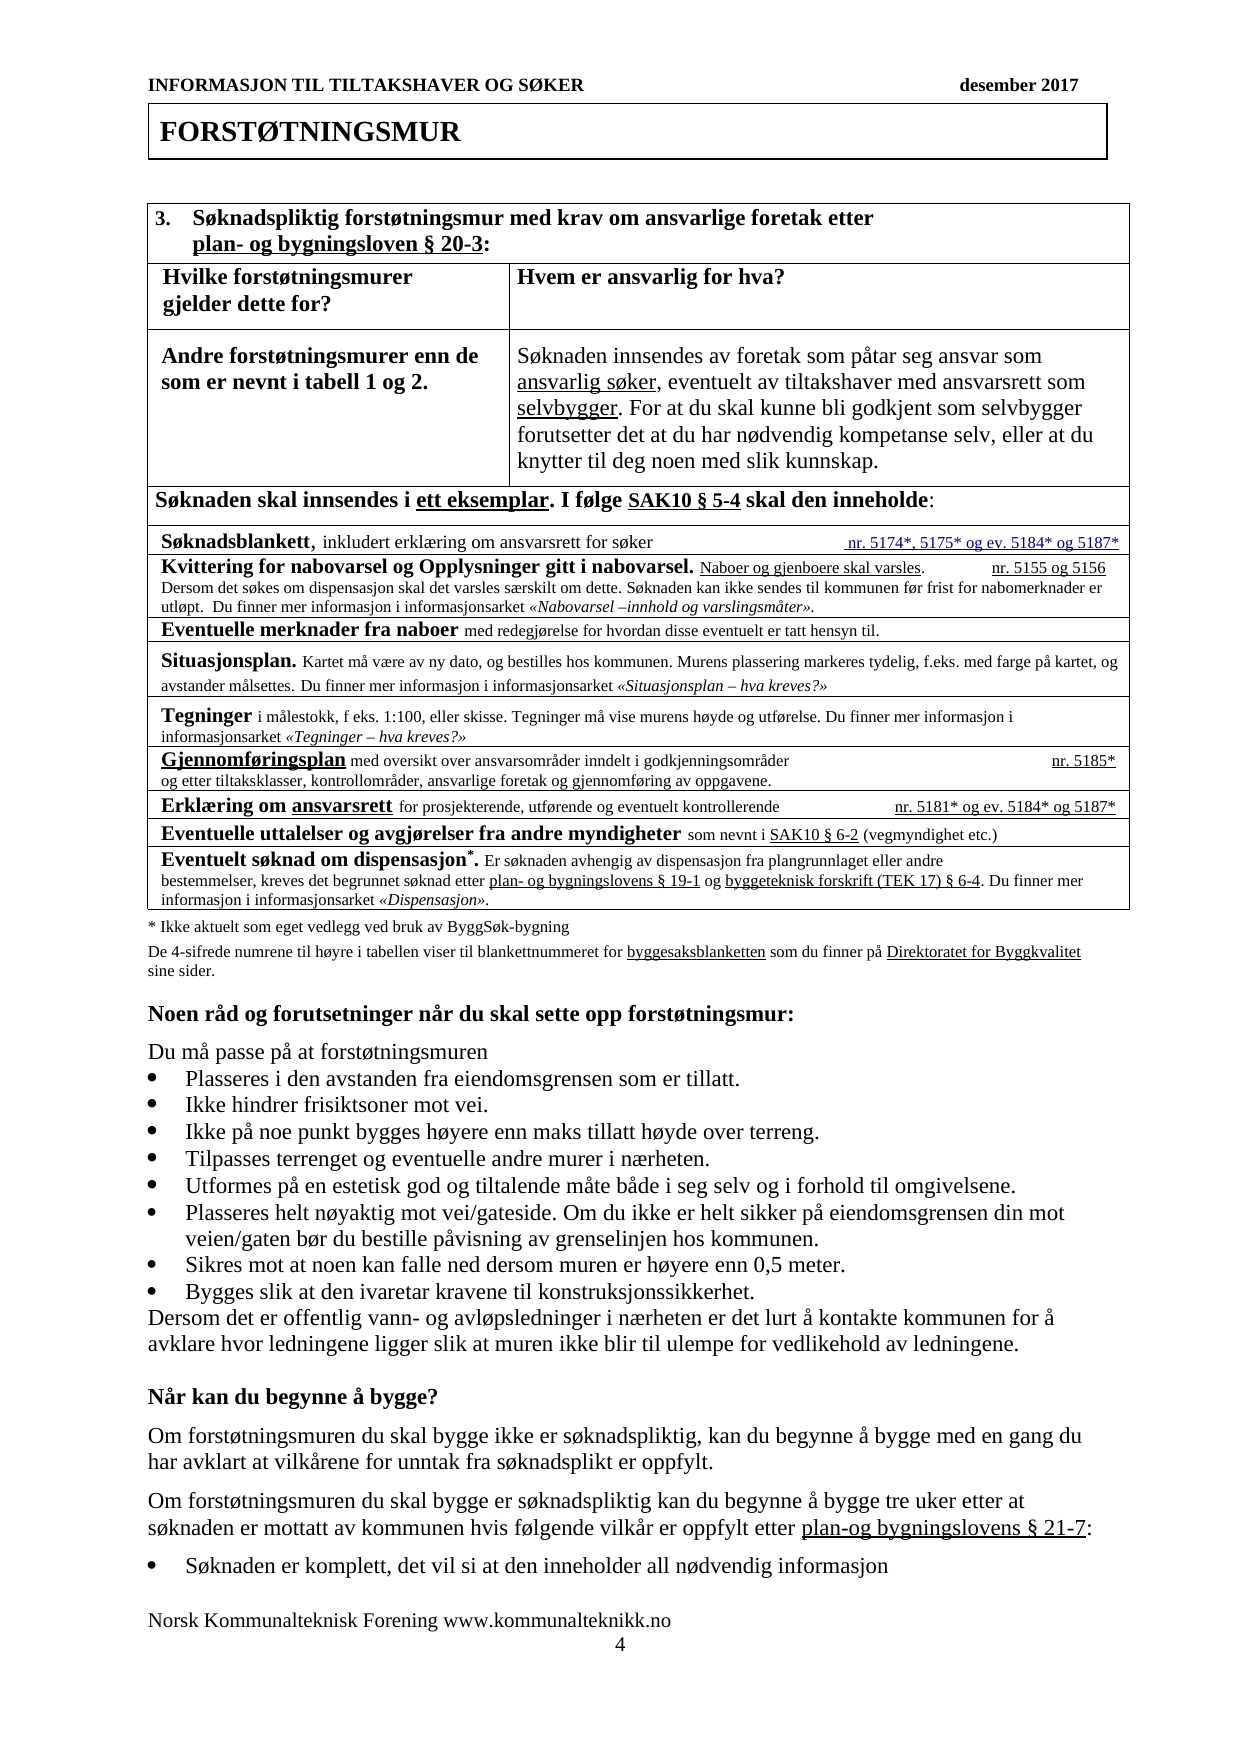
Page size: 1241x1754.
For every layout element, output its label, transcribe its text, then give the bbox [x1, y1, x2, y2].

table_cell Hvem er ansvarlig for hva? [510, 264, 1129, 329]
list Ikke hindrer frisiktsoner mot vei. [148, 1092, 1107, 1118]
table_cell Erklæring om ansvarsrett for prosjekterende, utførende og eventuelt kontrollerende nr. 5181* og ev. 5184* og 5187* [148, 791, 1129, 818]
list Plasseres i den avstanden fra eiendomsgrensen som er tillatt. [148, 1065, 1107, 1092]
table_cell Søknaden innsendes av foretak som påtar seg ansvar som ansvarlig søker, eventuelt av tiltakshaver med ansvarsrett som selvbygger. For at du skal kunne bli godkjent som selvbygger forutsetter det at du har nødvendig kompetanse selv, eller at du knytter til deg noen med slik kunnskap. [510, 330, 1129, 486]
list Bygges slik at den ivaretar kravene til konstruksjonssikkerhet. [148, 1278, 1107, 1304]
text Dersom det er offentlig vann- og avløpsledninger i nærheten er det lurt å kontakte kommunen for å avklare hvor ledningene ligger slik at muren ikke blir til ulempe for vedlikehold av ledningene. [148, 1304, 1107, 1357]
table_cell Eventuelle uttalelser og avgjørelser fra andre myndigheter som nevnt i SAK10 § 6-2 (vegmyndighet etc.) [148, 819, 1129, 846]
text * Ikke aktuelt som eget vedlegg ved bruk av ByggSøk-bygning [148, 917, 1107, 936]
list Tilpasses terrenget og eventuelle andre murer i nærheten. [148, 1145, 1107, 1172]
table_cell Kvittering for nabovarsel og Opplysninger gitt i nabovarsel. Naboer og gjenboere skal varsles. nr. 5155 og 5156 Dersom det søkes om dispensasjon skal det varsles særskilt om dette. Søknaden kan ikke sendes til kommunen før frist for nabomerknader er utløpt. Du finner mer informasjon i informasjonsarket «Nabovarsel –innhold og varslingsmåter». [148, 555, 1129, 616]
text De 4-sifrede numrene til høyre i tabellen viser til blankettnummeret for byggesaksblanketten som du finner på Direktoratet for Byggkvalitet sine sider. [148, 942, 1107, 980]
table_cell Andre forstøtningsmurer enn de som er nevnt i tabell 1 og 2. [148, 330, 509, 486]
table_cell Eventuelle merknader fra naboer med redegjørelse for hvordan disse eventuelt er tatt hensyn til. [148, 618, 1129, 641]
list Ikke på noe punkt bygges høyere enn maks tillatt høyde over terreng. [148, 1118, 1107, 1145]
table_cell Tegninger i målestokk, f eks. 1:100, eller skisse. Tegninger må vise murens høyde og utførelse. Du finner mer informasjon i informasjonsarket «Tegninger – hva kreves?» [148, 697, 1129, 746]
table_cell Søknaden skal innsendes i ett eksemplar. I følge SAK10 § 5-4 skal den inneholde: [148, 487, 1129, 525]
table_cell Gjennomføringsplan med oversikt over ansvarsområder inndelt i godkjenningsområder nr. 5185* og etter tiltaksklasser, kontrollområder, ansvarlige foretak og gjennomføring av oppgavene. [148, 747, 1129, 790]
table_cell Hvilke forstøtningsmurer gjelder dette for? [148, 264, 509, 329]
subtitle Noen råd og forutsetninger når du skal sette opp forstøtningsmur: [148, 999, 1107, 1026]
text Om forstøtningsmuren du skal bygge er søknadspliktig kan du begynne å bygge tre uker etter at søknaden er mottatt av kommunen hvis følgende vilkår er oppfylt etter plan-og bygningslovens § 21-7: [148, 1487, 1107, 1540]
list Plasseres helt nøyaktig mot vei/gateside. Om du ikke er helt sikker på eiendomsgrensen din mot veien/gaten bør du bestille påvisning av grenselinjen hos kommunen. [148, 1199, 1107, 1251]
text Du må passe på at forstøtningsmuren [148, 1038, 1107, 1065]
table_cell Eventuelt søknad om dispensasjon*. Er søknaden avhengig av dispensasjon fra plangrunnlaget eller andre bestemmelser, kreves det begrunnet søknad etter plan- og bygningslovens § 19-1 og byggeteknisk forskrift (TEK 17) § 6-4. Du finner mer informasjon i informasjonsarket «Dispensasjon». [148, 847, 1129, 909]
text Når kan du begynne å bygge? [148, 1383, 1107, 1409]
list Utformes på en estetisk god og tiltalende måte både i seg selv og i forhold til omgivelsene. [148, 1172, 1107, 1199]
table_header Søknadspliktig forstøtningsmur med krav om ansvarlige foretak etter plan- og bygningsloven § 20-3: [148, 204, 1129, 263]
text Om forstøtningsmuren du skal bygge ikke er søknadspliktig, kan du begynne å bygge med en gang du har avklart at vilkårene for unntak fra søknadsplikt er oppfylt. [148, 1422, 1107, 1475]
table_cell Søknadsblankett, inkludert erklæring om ansvarsrett for søker nr. 5174*, 5175* og ev. 5184* og 5187* [148, 526, 1129, 553]
list Sikres mot at noen kan falle ned dersom muren er høyere enn 0,5 meter. [148, 1251, 1107, 1278]
table_cell Situasjonsplan. Kartet må være av ny dato, og bestilles hos kommunen. Murens plassering markeres tydelig, f.eks. med farge på kartet, og avstander målsettes. Du finner mer informasjon i informasjonsarket «Situasjonsplan – hva kreves?» [148, 642, 1129, 696]
list Søknaden er komplett, det vil si at den inneholder all nødvendig informasjon [148, 1552, 1107, 1579]
